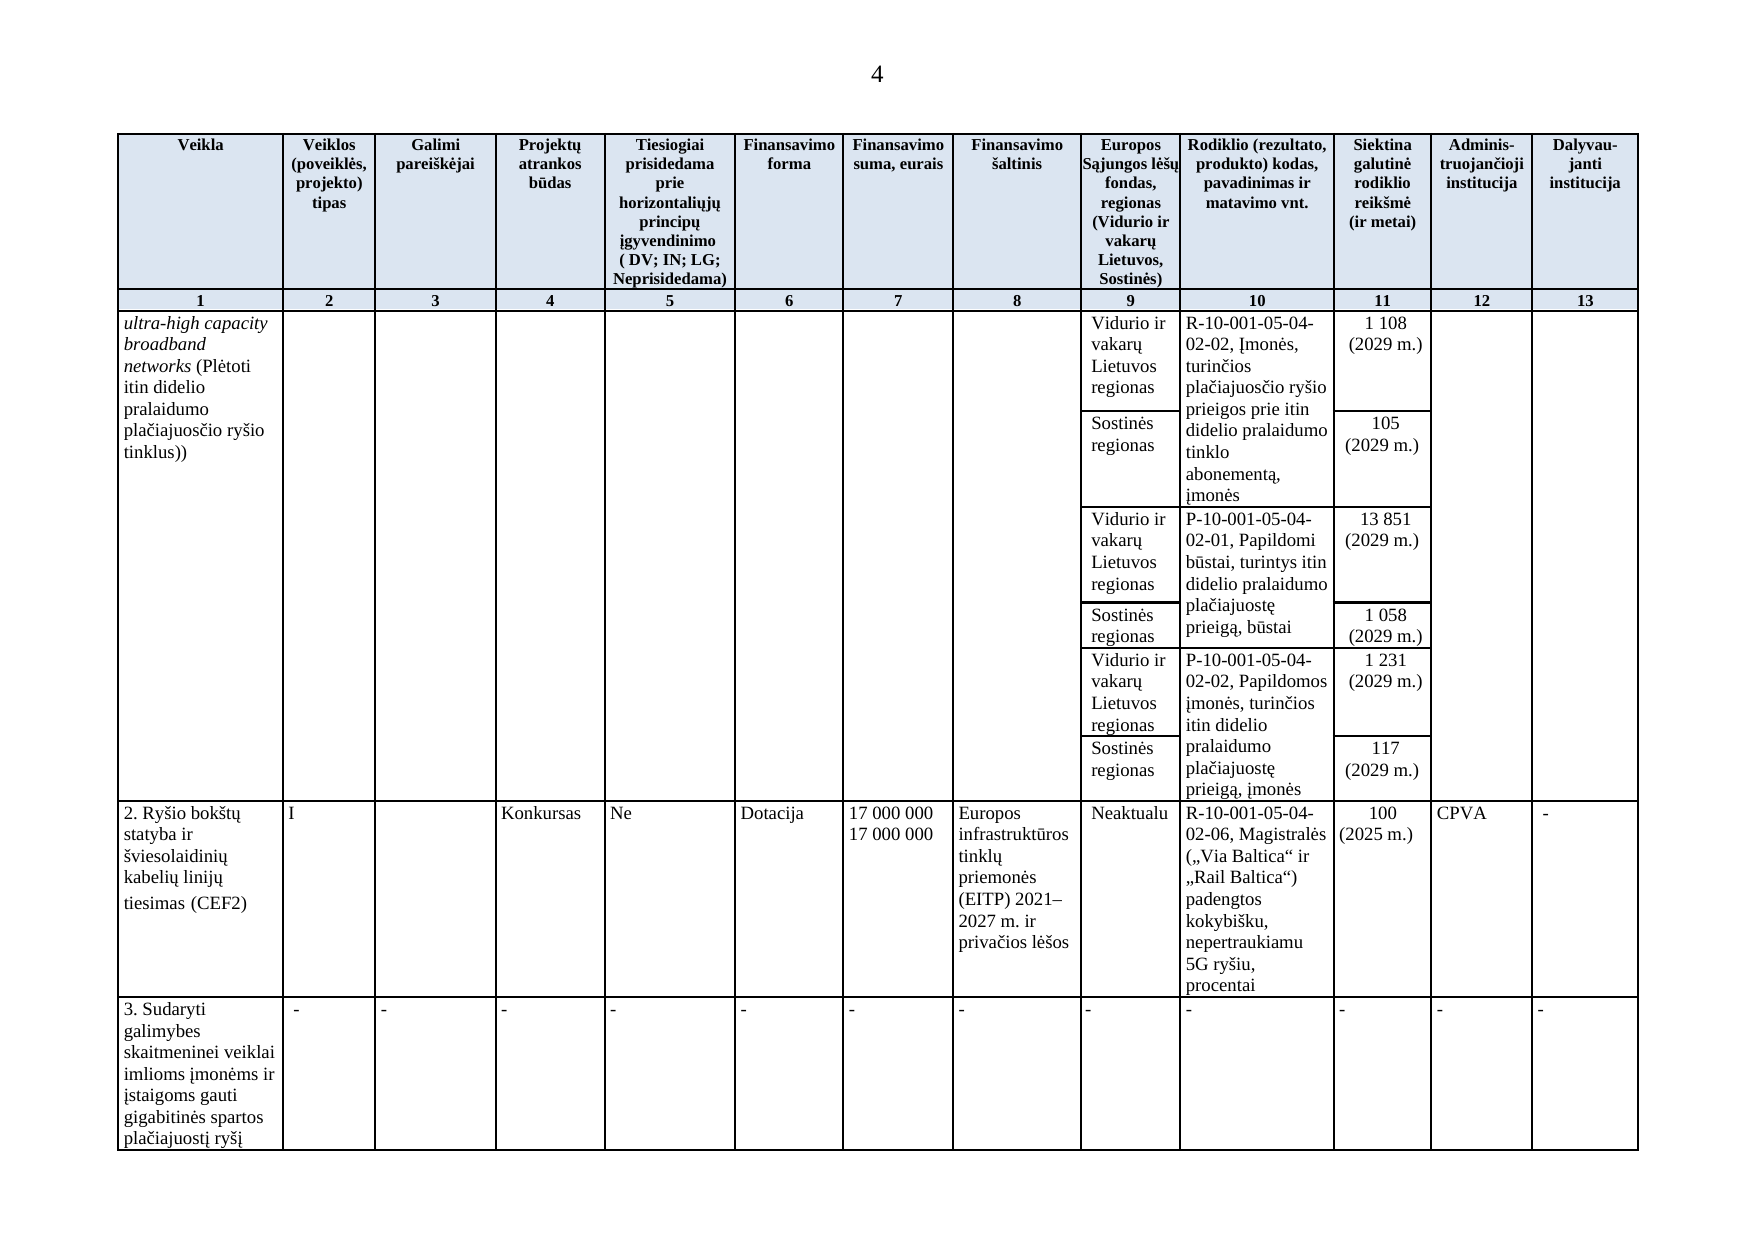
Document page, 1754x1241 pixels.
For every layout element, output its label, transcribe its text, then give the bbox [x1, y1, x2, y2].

table_cell - [284, 998, 374, 1149]
table_cell 105 (2029 m.) [1335, 412, 1430, 506]
table_cell 11 [1335, 290, 1430, 309]
table_cell 4 [497, 290, 604, 309]
table_cell - [606, 998, 734, 1149]
table_cell [284, 312, 374, 800]
table_cell - [1533, 998, 1637, 1149]
table_header Europos Sąjungos lėšų fondas, regionas (Vidurio ir vakarų Lietuvos, Sostinės) [1082, 135, 1179, 288]
table_cell - [376, 998, 495, 1149]
table_cell 6 [736, 290, 842, 309]
table_cell 2. Ryšio bokštų statyba ir šviesolaidinių kabelių linijų tiesimas (CEF2) [119, 802, 282, 996]
table_cell 10 [1181, 290, 1333, 309]
table_cell - [1335, 998, 1430, 1149]
table_cell - [736, 998, 842, 1149]
table_cell 1 [119, 290, 282, 309]
table_cell CPVA [1432, 802, 1531, 996]
table_cell P-10-001-05-04-02-02, Papildomos įmonės, turinčios itin didelio pralaidumo plačiajuostę prieigą, įmonės [1181, 649, 1333, 800]
table_cell Sostinės regionas [1082, 737, 1179, 800]
table_cell Dotacija [736, 802, 842, 996]
table_cell [1432, 312, 1531, 800]
table_cell ultra-high capacity broadband networks (Plėtoti itin didelio pralaidumo plačiajuosčio ryšio tinklus)) [119, 312, 282, 800]
table_cell 2 [284, 290, 374, 309]
table_cell - [954, 998, 1080, 1149]
table_cell Ne [606, 802, 734, 996]
table_cell 1 058 (2029 m.) [1335, 604, 1430, 647]
table_cell 9 [1082, 290, 1179, 309]
table_cell [954, 312, 1080, 800]
table_header Siektina galutinė rodiklio reikšmė (ir metai) [1335, 135, 1430, 288]
table_cell [606, 312, 734, 800]
table_cell 1 231 (2029 m.) [1335, 649, 1430, 735]
table_cell 13 [1533, 290, 1637, 309]
table_header Finansavimo suma, eurais [844, 135, 952, 288]
table_cell 17 000 000 17 000 000 [844, 802, 952, 996]
table_cell - [1432, 998, 1531, 1149]
table_cell - [1533, 312, 1637, 800]
table_cell [736, 312, 842, 800]
table_header Finansavimo forma [736, 135, 842, 288]
table_cell - [497, 998, 604, 1149]
table_header Galimi pareiškėjai [376, 135, 495, 288]
table_cell Europos infrastruktūros tinklų priemonės (EITP) 2021–2027 m. ir privačios lėšos [954, 802, 1080, 996]
table_cell 8 [954, 290, 1080, 309]
table_cell Neaktualu [1082, 802, 1179, 996]
table_cell Sostinės regionas [1082, 604, 1179, 647]
table_cell [376, 802, 495, 996]
table_cell R-10-001-05-04-02-06, Magistralės („Via Baltica“ ir „Rail Baltica“) padengtos kokybišku, nepertraukiamu 5G ryšiu, procentai [1181, 802, 1333, 996]
table_cell 12 [1432, 290, 1531, 309]
table_cell - [844, 998, 952, 1149]
table_cell 100 (2025 m.) [1335, 802, 1430, 996]
table_header Projektų atrankos būdas [497, 135, 604, 288]
table_header Veikla [119, 135, 282, 288]
table_cell 7 [844, 290, 952, 309]
table_cell R-10-001-05-04-02-02, Įmonės, turinčios plačiajuosčio ryšio prieigos prie itin didelio pralaidumo tinklo abonementą, įmonės [1181, 312, 1333, 506]
table_cell 3 [376, 290, 495, 309]
table_header Adminis-truojančioji institucija [1432, 135, 1531, 288]
table_header Dalyvau-janti institucija [1533, 135, 1637, 288]
table_cell P-10-001-05-04-02-01, Papildomi būstai, turintys itin didelio pralaidumo plačiajuostę prieigą, būstai [1181, 508, 1333, 647]
table_cell 13 851 (2029 m.) [1335, 508, 1430, 601]
table_header Rodiklio (rezultato, produkto) kodas, pavadinimas ir matavimo vnt. [1181, 135, 1333, 288]
table_cell 117 (2029 m.) [1335, 737, 1430, 800]
table_cell Konkursas [497, 802, 604, 996]
table_cell [376, 312, 495, 800]
table_cell [497, 312, 604, 800]
table_cell - [1533, 802, 1637, 996]
table_cell 5 [606, 290, 734, 309]
table_cell 1 108 (2029 m.) [1335, 312, 1430, 410]
table_cell Vidurio ir vakarų Lietuvos regionas [1082, 312, 1179, 410]
table_cell 3. Sudaryti galimybes skaitmeninei veiklai imlioms įmonėms ir įstaigoms gauti gigabitinės spartos plačiajuostį ryšį [119, 998, 282, 1149]
table_cell Vidurio ir vakarų Lietuvos regionas [1082, 649, 1179, 735]
table_header Veiklos (poveiklės, projekto) tipas [284, 135, 374, 288]
table_cell [844, 312, 952, 800]
table_cell I [284, 802, 374, 996]
table_cell - [1082, 998, 1179, 1149]
table_cell Sostinės regionas [1082, 412, 1179, 506]
table_cell Vidurio ir vakarų Lietuvos regionas [1082, 508, 1179, 601]
table_header Finansavimo šaltinis [954, 135, 1080, 288]
table_cell - [1181, 998, 1333, 1149]
table_header Tiesiogiai prisidedama prie horizontaliųjų principų įgyvendinimo ( DV; IN; LG; Neprisidedama) [606, 135, 734, 288]
